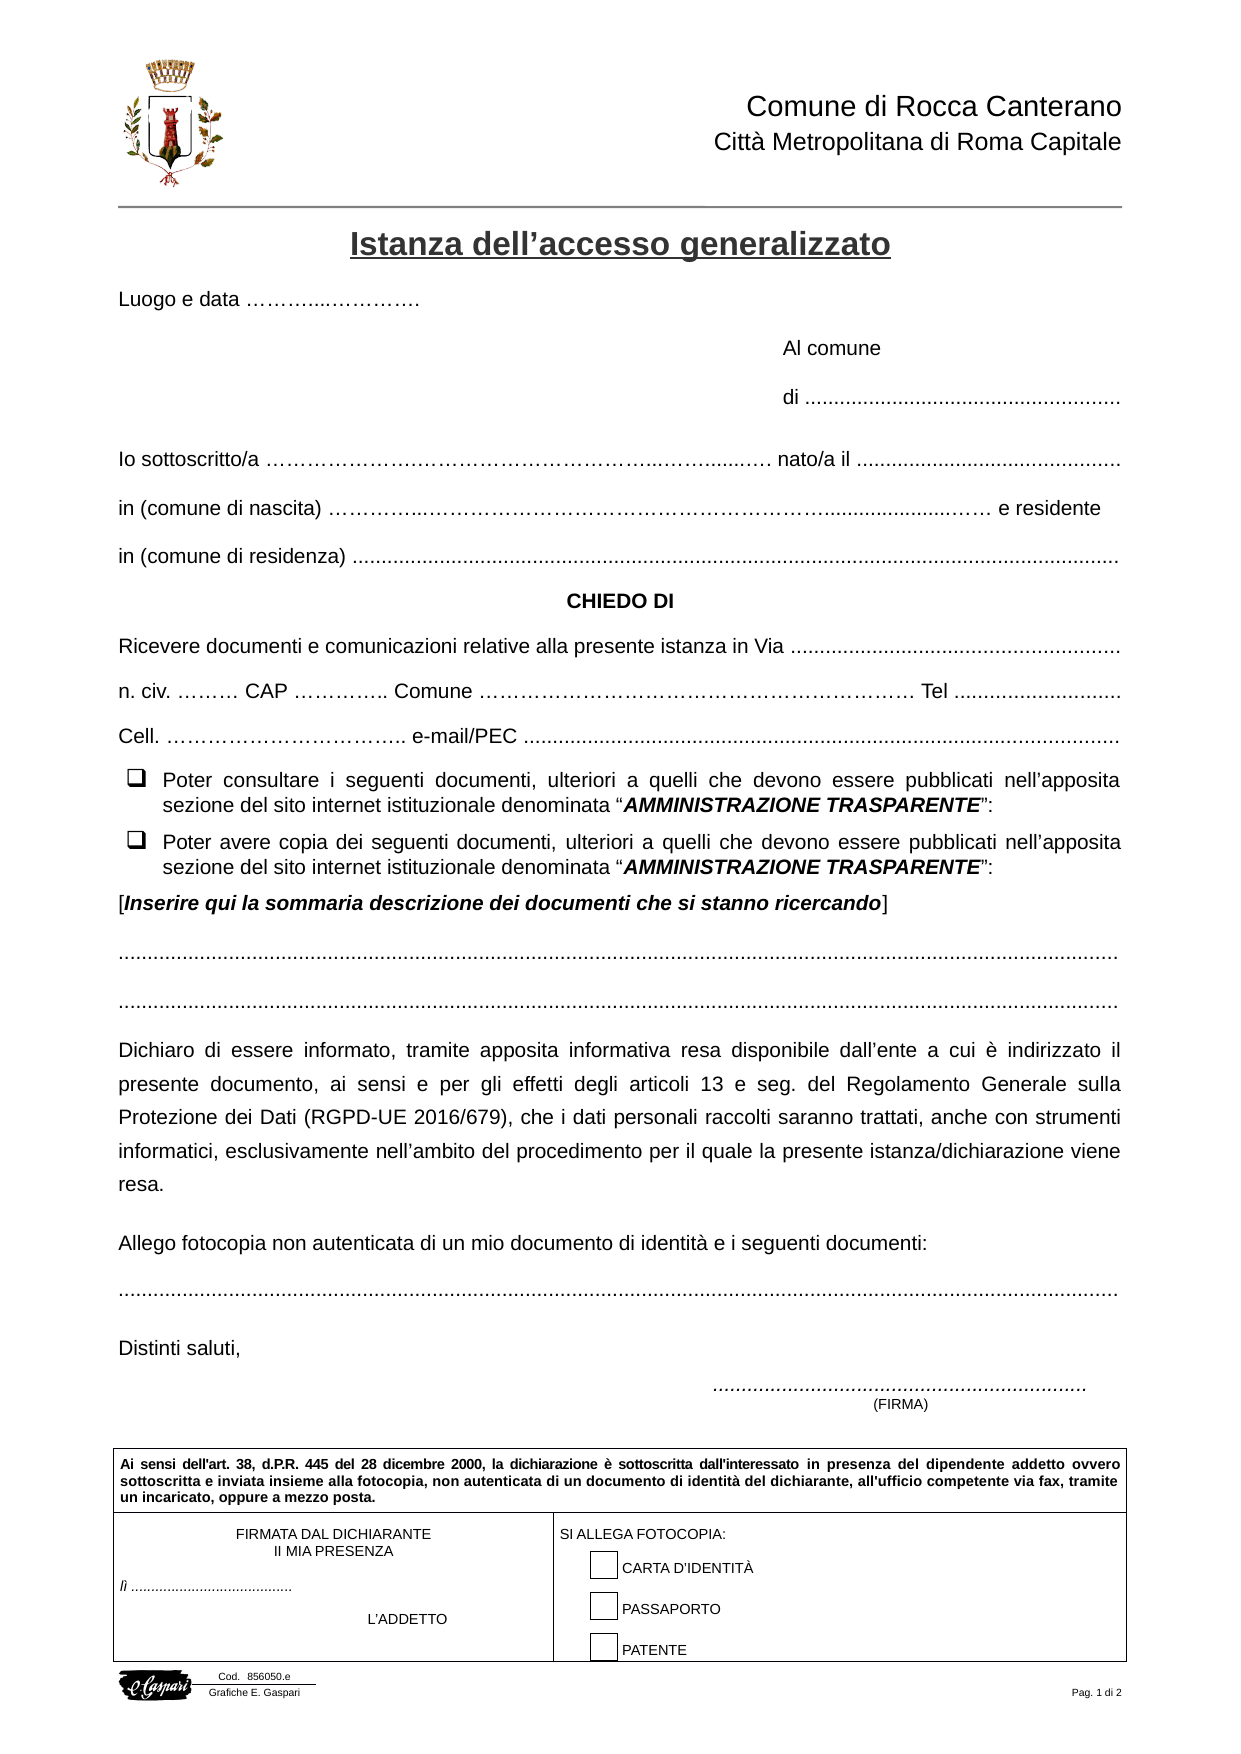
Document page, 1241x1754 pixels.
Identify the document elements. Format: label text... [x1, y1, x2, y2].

table_header Ai sensi dell'art. 38, d.P.R. 445 del 28 dicembre 2000, la dichiarazione è sottoscritta dall'interessato in presenza del dipendente addetto ovvero sottoscritta e inviata insieme alla fotocopia, non autenticata di un documento di identità del dichiarante, all'ufficio competente via fax, tramite un incaricato, oppure a mezzo posta. [114, 1449, 1126, 1512]
picture [122, 58, 224, 189]
text Ricevere documenti e comunicazioni relative alla presente istanza in Via [118, 634, 1122, 658]
text Città Metropolitana di Roma Capitale [224, 127, 1122, 156]
table_cell FIRMATA DAL DICHIARANTE II MIA PRESENZA lì ........................................ L’ADDETTO [114, 1513, 553, 1661]
text CHIEDO DI [118, 589, 1122, 613]
text Comune di Rocca Canterano [224, 89, 1122, 122]
text Distinti saluti, [118, 1335, 1122, 1359]
list Poter consultare i seguenti documenti, ulteriori a quelli che devono essere pubblicati nell’apposita sezione del sito internet istituzionale denominata “AMMINISTRAZIONE TRASPARENTE”: [125, 768, 1122, 817]
text in (comune di residenza) [118, 544, 1122, 568]
text Io sottoscritto/a ………………….……………………………...…….......…. nato/a il [118, 446, 1122, 470]
text (FIRMA) [679, 1396, 1122, 1413]
text Cell. …………………………….. e-mail/PEC [118, 723, 1122, 747]
picture [118, 1669, 192, 1701]
text Allego fotocopia non autenticata di un mio documento di identità e i seguenti documenti: [118, 1231, 1122, 1255]
list Poter avere copia dei seguenti documenti, ulteriori a quelli che devono essere pubblicati nell’apposita sezione del sito internet istituzionale denominata “AMMINISTRAZIONE TRASPARENTE”: [125, 830, 1122, 879]
text ................................................................. [679, 1372, 1122, 1396]
text Dichiaro di essere informato, tramite apposita informativa resa disponibile dall’ente a cui è indirizzato il presente documento, ai sensi e per gli effetti degli articoli 13 e seg. del Regolamento Generale sulla Protezione dei Dati (RGPD-UE 2016/679), che i dati personali raccolti saranno trattati, anche con strumenti informatici, esclusivamente nell’ambito del procedimento per il quale la presente istanza/dichiarazione viene resa. [118, 1038, 1122, 1196]
text n. civ. ……… CAP ………….. Comune ……………………………………………………… Tel [118, 679, 1122, 703]
table_cell SI ALLEGA FOTOCOPIA: CARTA D’IDENTITÀ PASSAPORTO PATENTE [554, 1513, 1126, 1661]
text Luogo e data ………....…………. [118, 287, 1122, 311]
subtitle Istanza dell’accesso generalizzato [118, 224, 1122, 262]
text in (comune di nascita) …………...…………………………………………………......................…… e residente [118, 495, 1122, 519]
text di [783, 385, 1122, 409]
text Al comune [783, 336, 1122, 360]
text [Inserire qui la sommaria descrizione dei documenti che si stanno ricercando] [118, 891, 1122, 915]
